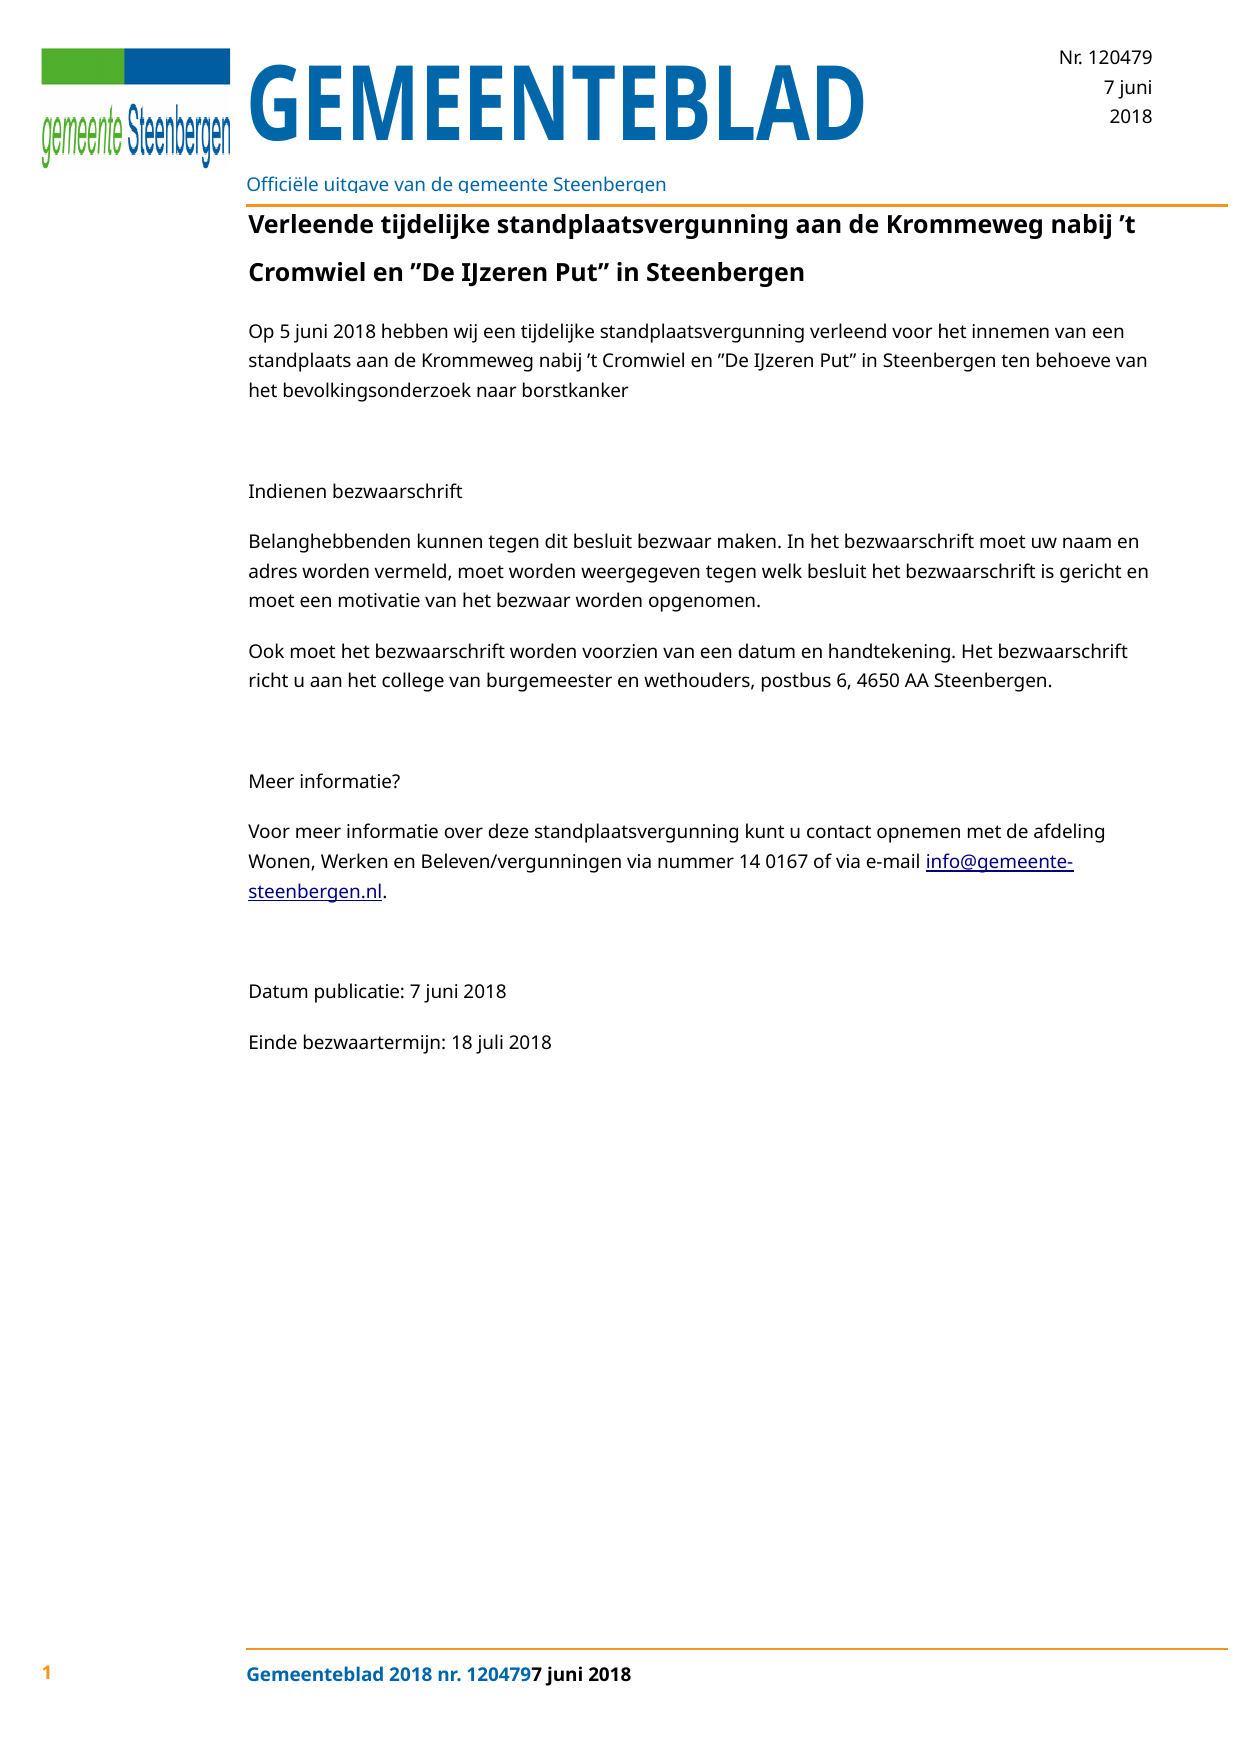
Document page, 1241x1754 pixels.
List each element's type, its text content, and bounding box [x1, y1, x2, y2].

text Voor meer informatie over deze standplaatsvergunning kunt u contact opnemen met de afdeling Wonen, Werken en Beleven/vergunningen via nummer 14 0167 of via e-mail info@gemeente-steenbergen.nl. [248, 819, 1152, 904]
picture [41, 47, 231, 172]
text Op 5 juni 2018 hebben wij een tijdelijke standplaatsvergunning verleend voor het innemen van een standplaats aan de Krommeweg nabij ’t Cromwiel en ”De IJzeren Put” in Steenbergen ten behoeve van het bevolkingsonderzoek naar borstkanker [248, 318, 1152, 403]
text Datum publicatie: 7 juni 2018 [248, 979, 1152, 1004]
text Indienen bezwaarschrift [248, 478, 1152, 504]
text Verleende tijdelijke standplaatsvergunning aan de Krommeweg nabij ’t Cromwiel en ”De IJzeren Put” in Steenbergen [248, 207, 1152, 288]
text Meer informatie? [248, 768, 1152, 794]
text Einde bezwaartermijn: 18 juli 2018 [248, 1029, 1152, 1055]
text Ook moet het bezwaarschrift worden voorzien van een datum en handtekening. Het bezwaarschrift richt u aan het college van burgemeester en wethouders, postbus 6, 4650 AA Steenbergen. [248, 638, 1152, 693]
text Belanghebbenden kunnen tegen dit besluit bezwaar maken. In het bezwaarschrift moet uw naam en adres worden vermeld, moet worden weergegeven tegen welk besluit het bezwaarschrift is gericht en moet een motivatie van het bezwaar worden opgenomen. [248, 528, 1152, 613]
